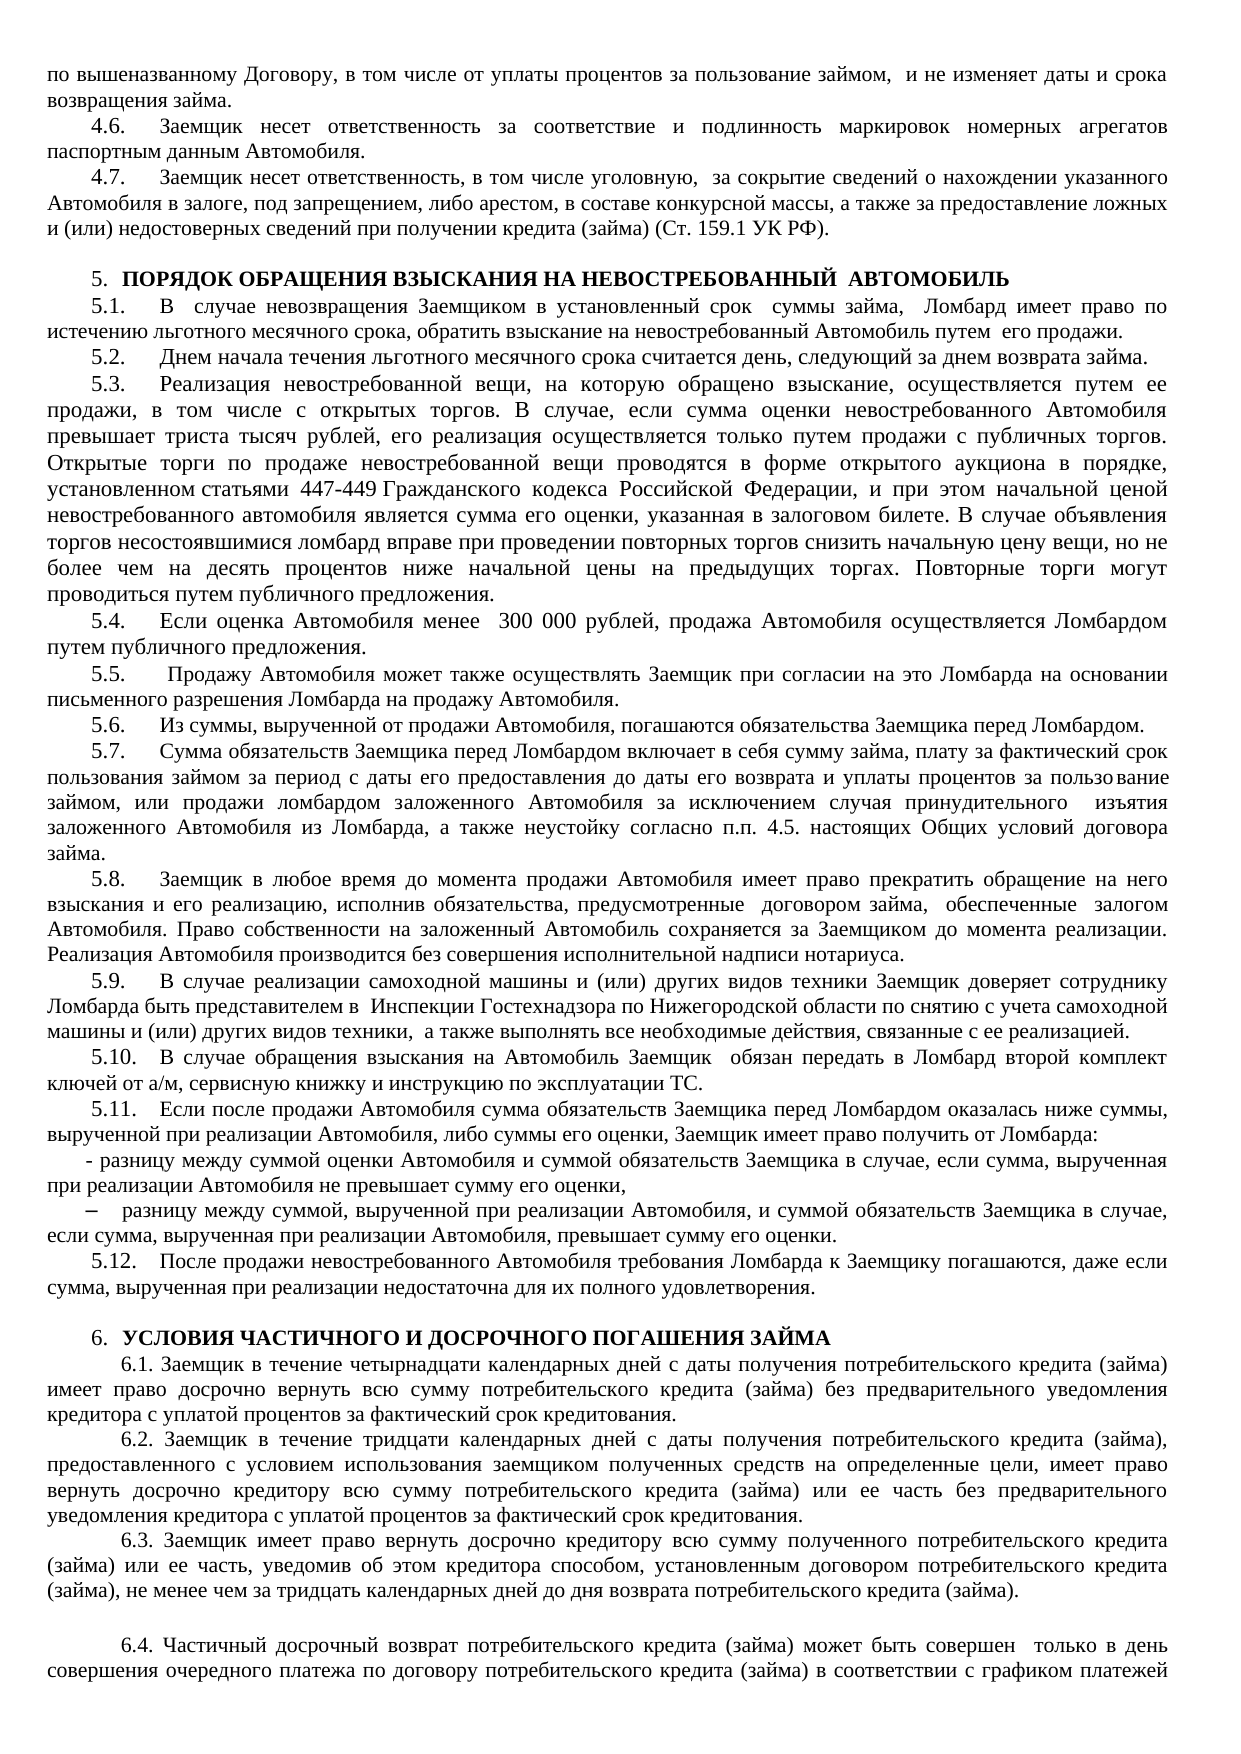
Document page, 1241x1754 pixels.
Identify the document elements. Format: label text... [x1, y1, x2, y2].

list После продажи невостребованного Автомобиля требования Ломбарда к Заемщику погашаются, даже если сумма, вырученная при реализации недостаточна для их полного удовлетворения. [47, 1247, 1169, 1299]
list Если оценка Автомобиля менее 300 000 рублей, продажа Автомобиля осуществляется Ломбардом путем публичного предложения. [47, 607, 1169, 659]
list Заемщик несет ответственность за соответствие и подлинность маркировок номерных агрегатов паспортным данным Автомобиля. [47, 112, 1169, 163]
text 6.2. Заемщик в течение тридцати календарных дней с даты получения потребительского кредита (займа), предоставленного с условием использования заемщиком полученных средств на определенные цели, имеет право вернуть досрочно кредитору всю сумму потребительского кредита (займа) или ее часть без предварительного уведомления кредитора с уплатой процентов за фактический срок кредитования. [47, 1426, 1169, 1527]
list разницу между суммой, вырученной при реализации Автомобиля, и суммой обязательств Заемщика в случае, если сумма, вырученная при реализации Автомобиля, превышает сумму его оценки. [47, 1197, 1169, 1247]
list Днем начала течения льготного месячного срока считается день, следующий за днем возврата займа. [47, 343, 1169, 370]
text - разницу между суммой оценки Автомобиля и суммой обязательств Заемщика в случае, если сумма, вырученная при реализации Автомобиля не превышает сумму его оценки, [47, 1147, 1169, 1197]
text 6.4. Частичный досрочный возврат потребительского кредита (займа) может быть совершен только в день совершения очередного платежа по договору потребительского кредита (займа) в соответствии с графиком платежей [47, 1632, 1169, 1682]
list В случае реализации самоходной машины и (или) других видов техники Заемщик доверяет сотруднику Ломбарда быть представителем в Инспекции Гостехнадзора по Нижегородской области по снятию с учета самоходной машины и (или) других видов техники, а также выполнять все необходимые действия, связанные с ее реализацией. [47, 967, 1169, 1043]
list Из суммы, вырученной от продажи Автомобиля, погашаются обязательства Заемщика перед Ломбардом. [47, 711, 1169, 737]
list Если после продажи Автомобиля сумма обязательств Заемщика перед Ломбардом оказалась ниже суммы, вырученной при реализации Автомобиля, либо суммы его оценки, Заемщик имеет право получить от Ломбарда: [47, 1095, 1169, 1147]
list В случае обращения взыскания на Автомобиль Заемщик обязан передать в Ломбард второй комплект ключей от а/м, сервисную книжку и инструкцию по эксплуатации ТС. [47, 1043, 1169, 1095]
list Заемщик несет ответственность, в том числе уголовную, за сокрытие сведений о нахождении указанного Автомобиля в залоге, под запрещением, либо арестом, в составе конкурсной массы, а также за предоставление ложных и (или) недостоверных сведений при получении кредита (займа) (Ст. 159.1 УК РФ). [47, 163, 1169, 240]
list Реализация невостребованной вещи, на которую обращено взыскание, осуществляется путем ее продажи, в том числе с открытых торгов. В случае, если сумма оценки невостребованного Автомобиля превышает триста тысяч рублей, его реализация осуществляется только путем продажи с публичных торгов. Открытые торги по продаже невостребованной вещи проводятся в форме открытого аукциона в порядке, установленном статьями 447-449 Гражданского кодекса Российской Федерации, и при этом начальной ценой невостребованного автомобиля является сумма его оценки, указанная в залоговом билете. В случае объявления торгов несостоявшимися ломбард вправе при проведении повторных торгов снизить начальную цену вещи, но не более чем на десять процентов ниже начальной цены на предыдущих торгах. Повторные торги могут проводиться путем публичного предложения. [47, 370, 1169, 607]
list по вышеназванному Договору, в том числе от уплаты процентов за пользование займом, и не изменяет даты и срока возвращения займа. [47, 61, 1169, 112]
list В случае невозвращения Заемщиком в установленный срок суммы займа, Ломбард имеет право по истечению льготного месячного срока, обратить взыскание на невостребованный Автомобиль путем его продажи. [47, 292, 1169, 343]
list Заемщик в любое время до момента продажи Автомобиля имеет право прекратить обращение на него взыскания и его реализацию, исполнив обязательства, предусмотренные договором займа, обеспеченные залогом Автомобиля. Право собственности на заложенный Автомобиль сохраняется за Заемщиком до момента реализации. Реализация Автомобиля производится без совершения исполнительной надписи нотариуса. [47, 865, 1169, 967]
list Продажу Автомобиля может также осуществлять Заемщик при согласии на это Ломбарда на основании письменного разрешения Ломбарда на продажу Автомобиля. [47, 659, 1169, 711]
text 6.1. Заемщик в течение четырнадцати календарных дней с даты получения потребительского кредита (займа) имеет право досрочно вернуть всю сумму потребительского кредита (займа) без предварительного уведомления кредитора с уплатой процентов за фактический срок кредитования. [47, 1351, 1169, 1426]
list ПОРЯДОК ОБРАЩЕНИЯ ВЗЫСКАНИЯ НА невостребованный АВТОМОБИЛЬ [47, 265, 1169, 292]
text 6.3. Заемщик имеет право вернуть досрочно кредитору всю сумму полученного потребительского кредита (займа) или ее часть, уведомив об этом кредитора способом, установленным договором потребительского кредита (займа), не менее чем за тридцать календарных дней до дня возврата потребительского кредита (займа). [47, 1527, 1169, 1603]
list Сумма обязательств Заемщика перед Ломбардом включает в себя сумму займа, плату за фактический срок пользования займом за период с даты его предоставления до даты его возврата и уплаты процентов за пользование займом, или продажи ломбардом заложенного Автомобиля за исключением случая принудительного изъятия заложенного Автомобиля из Ломбарда, а также неустойку согласно п.п. 4.5. настоящих Общих условий договора займа. [47, 737, 1169, 865]
list УСЛОВИЯ ЧАСТИЧНОГО И ДОСРОЧНОГО ПОГАШЕНИЯ ЗАЙМА [47, 1324, 1169, 1351]
